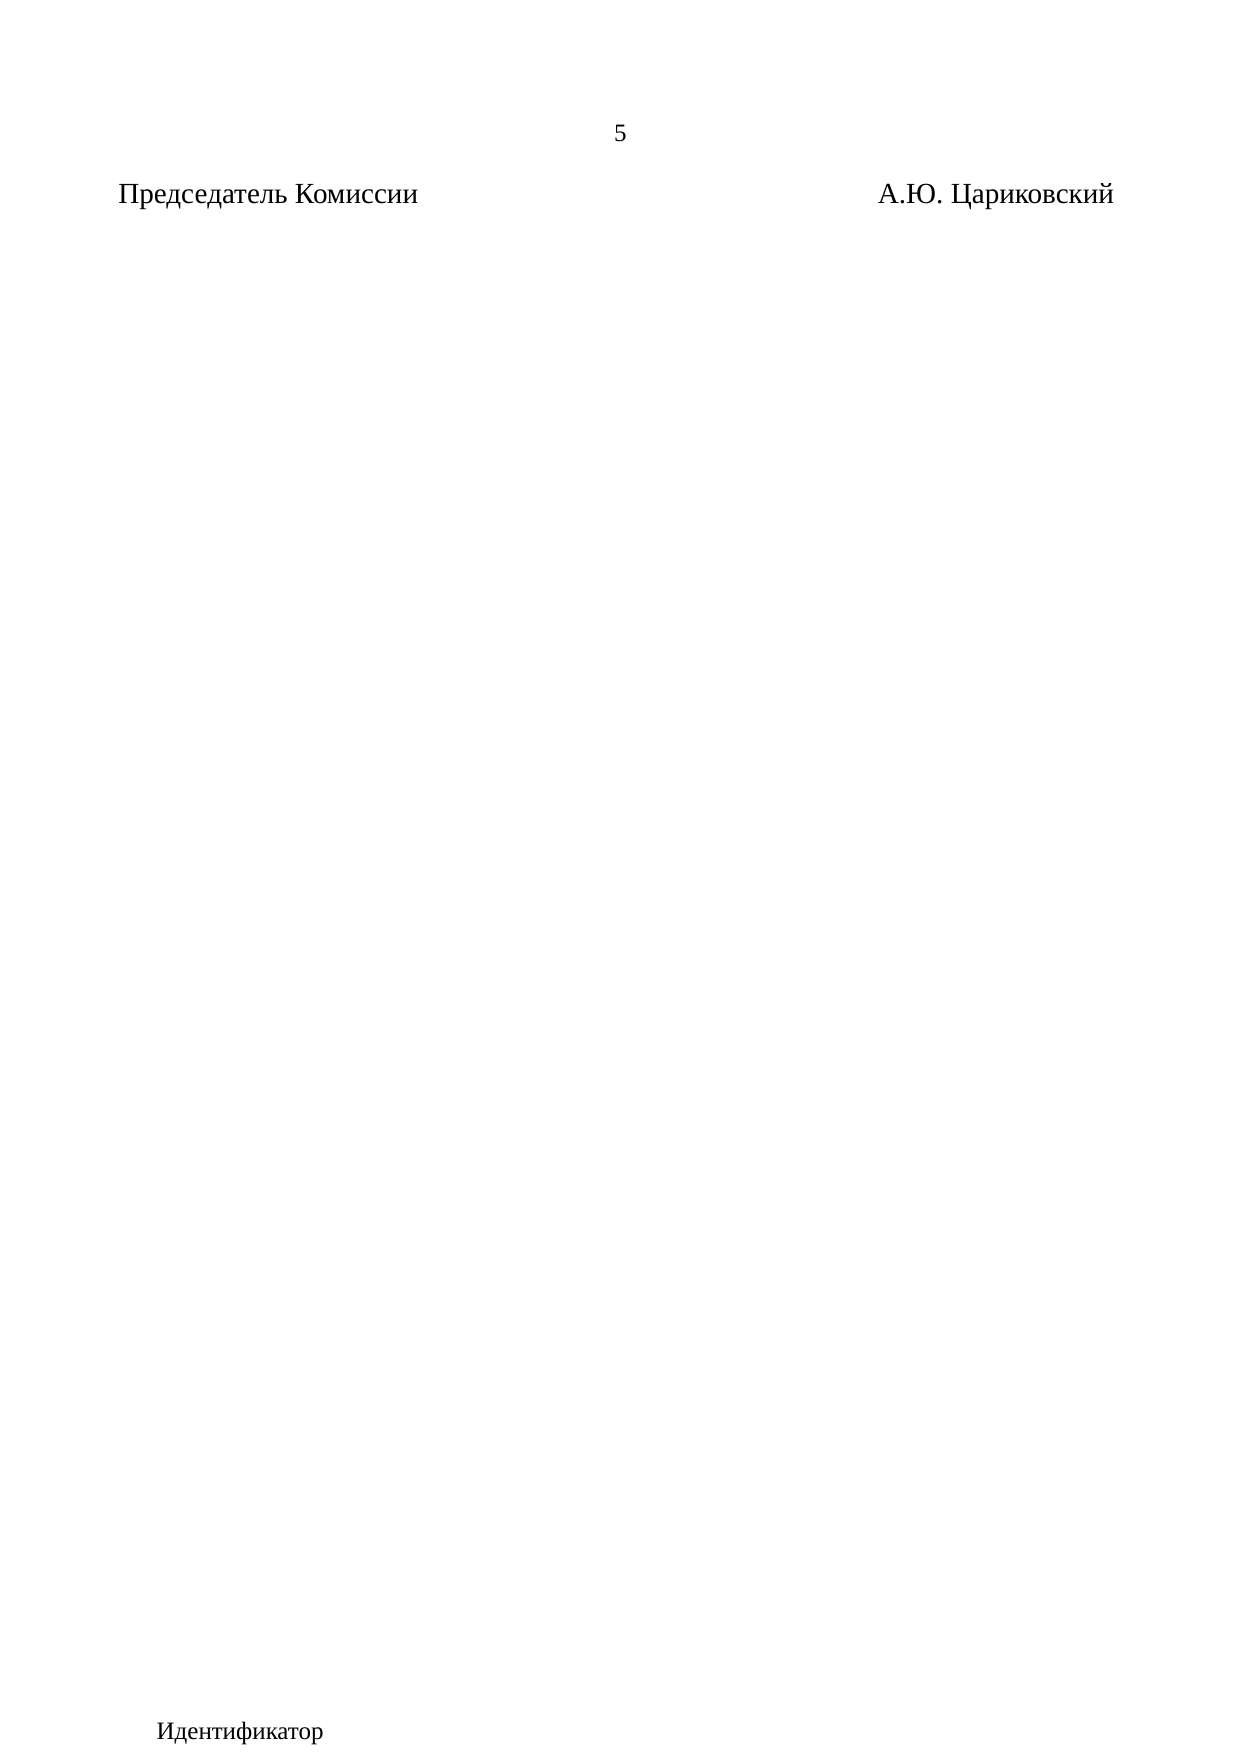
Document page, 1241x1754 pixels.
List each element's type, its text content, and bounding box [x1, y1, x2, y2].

list Председатель Комиссии А.Ю. Цариковский [118, 176, 1122, 210]
